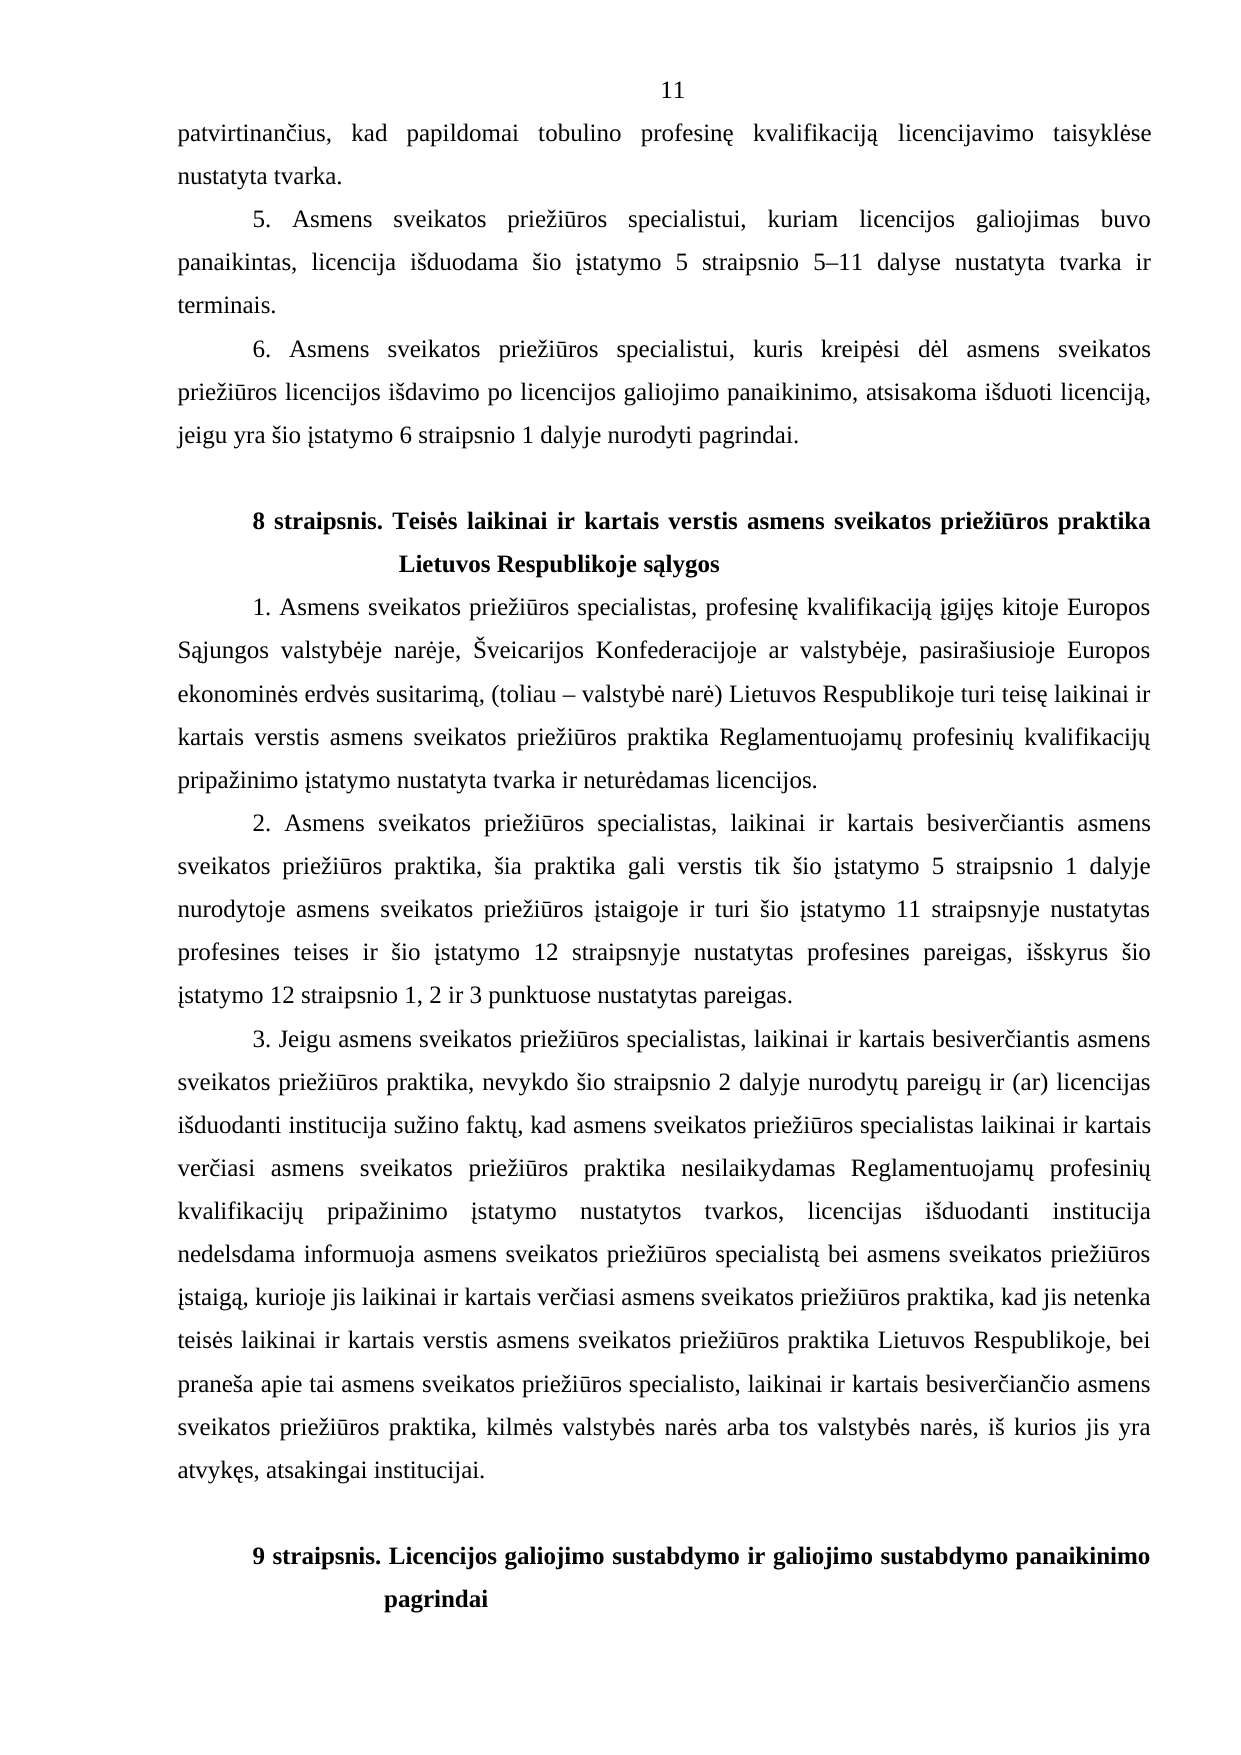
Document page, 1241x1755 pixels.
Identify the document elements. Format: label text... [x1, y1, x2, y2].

text patvirtinančius, kad papildomai tobulino profesinę kvalifikaciją licencijavimo taisyklėse nustatyta tvarka. [177, 118, 1152, 190]
text 8 straipsnis. Teisės laikinai ir kartais verstis asmens sveikatos priežiūros praktika Lietuvos Respublikoje sąlygos [252, 506, 1152, 578]
text 1. Asmens sveikatos priežiūros specialistas, profesinę kvalifikaciją įgijęs kitoje Europos Sąjungos valstybėje narėje, Šveicarijos Konfederacijoje ar valstybėje, pasirašiusioje Europos ekonominės erdvės susitarimą, (toliau – valstybė narė) Lietuvos Respublikoje turi teisę laikinai ir kartais verstis asmens sveikatos priežiūros praktika Reglamentuojamų profesinių kvalifikacijų pripažinimo įstatymo nustatyta tvarka ir neturėdamas licencijos. [177, 592, 1152, 794]
text 5. Asmens sveikatos priežiūros specialistui, kuriam licencijos galiojimas buvo panaikintas, licencija išduodama šio įstatymo 5 straipsnio 5–11 dalyse nustatyta tvarka ir terminais. [177, 204, 1152, 319]
text 6. Asmens sveikatos priežiūros specialistui, kuris kreipėsi dėl asmens sveikatos priežiūros licencijos išdavimo po licencijos galiojimo panaikinimo, atsisakoma išduoti licenciją, jeigu yra šio įstatymo 6 straipsnio 1 dalyje nurodyti pagrindai. [177, 334, 1152, 449]
text 3. Jeigu asmens sveikatos priežiūros specialistas, laikinai ir kartais besiverčiantis asmens sveikatos priežiūros praktika, nevykdo šio straipsnio 2 dalyje nurodytų pareigų ir (ar) licencijas išduodanti institucija sužino faktų, kad asmens sveikatos priežiūros specialistas laikinai ir kartais verčiasi asmens sveikatos priežiūros praktika nesilaikydamas Reglamentuojamų profesinių kvalifikacijų pripažinimo įstatymo nustatytos tvarkos, licencijas išduodanti institucija nedelsdama informuoja asmens sveikatos priežiūros specialistą bei asmens sveikatos priežiūros įstaigą, kurioje jis laikinai ir kartais verčiasi asmens sveikatos priežiūros praktika, kad jis netenka teisės laikinai ir kartais verstis asmens sveikatos priežiūros praktika Lietuvos Respublikoje, bei praneša apie tai asmens sveikatos priežiūros specialisto, laikinai ir kartais besiverčiančio asmens sveikatos priežiūros praktika, kilmės valstybės narės arba tos valstybės narės, iš kurios jis yra atvykęs, atsakingai institucijai. [177, 1024, 1152, 1484]
text 2. Asmens sveikatos priežiūros specialistas, laikinai ir kartais besiverčiantis asmens sveikatos priežiūros praktika, šia praktika gali verstis tik šio įstatymo 5 straipsnio 1 dalyje nurodytoje asmens sveikatos priežiūros įstaigoje ir turi šio įstatymo 11 straipsnyje nustatytas profesines teises ir šio įstatymo 12 straipsnyje nustatytas profesines pareigas, išskyrus šio įstatymo 12 straipsnio 1, 2 ir 3 punktuose nustatytas pareigas. [177, 808, 1152, 1009]
text 9 straipsnis. Licencijos galiojimo sustabdymo ir galiojimo sustabdymo panaikinimo pagrindai [252, 1541, 1152, 1613]
